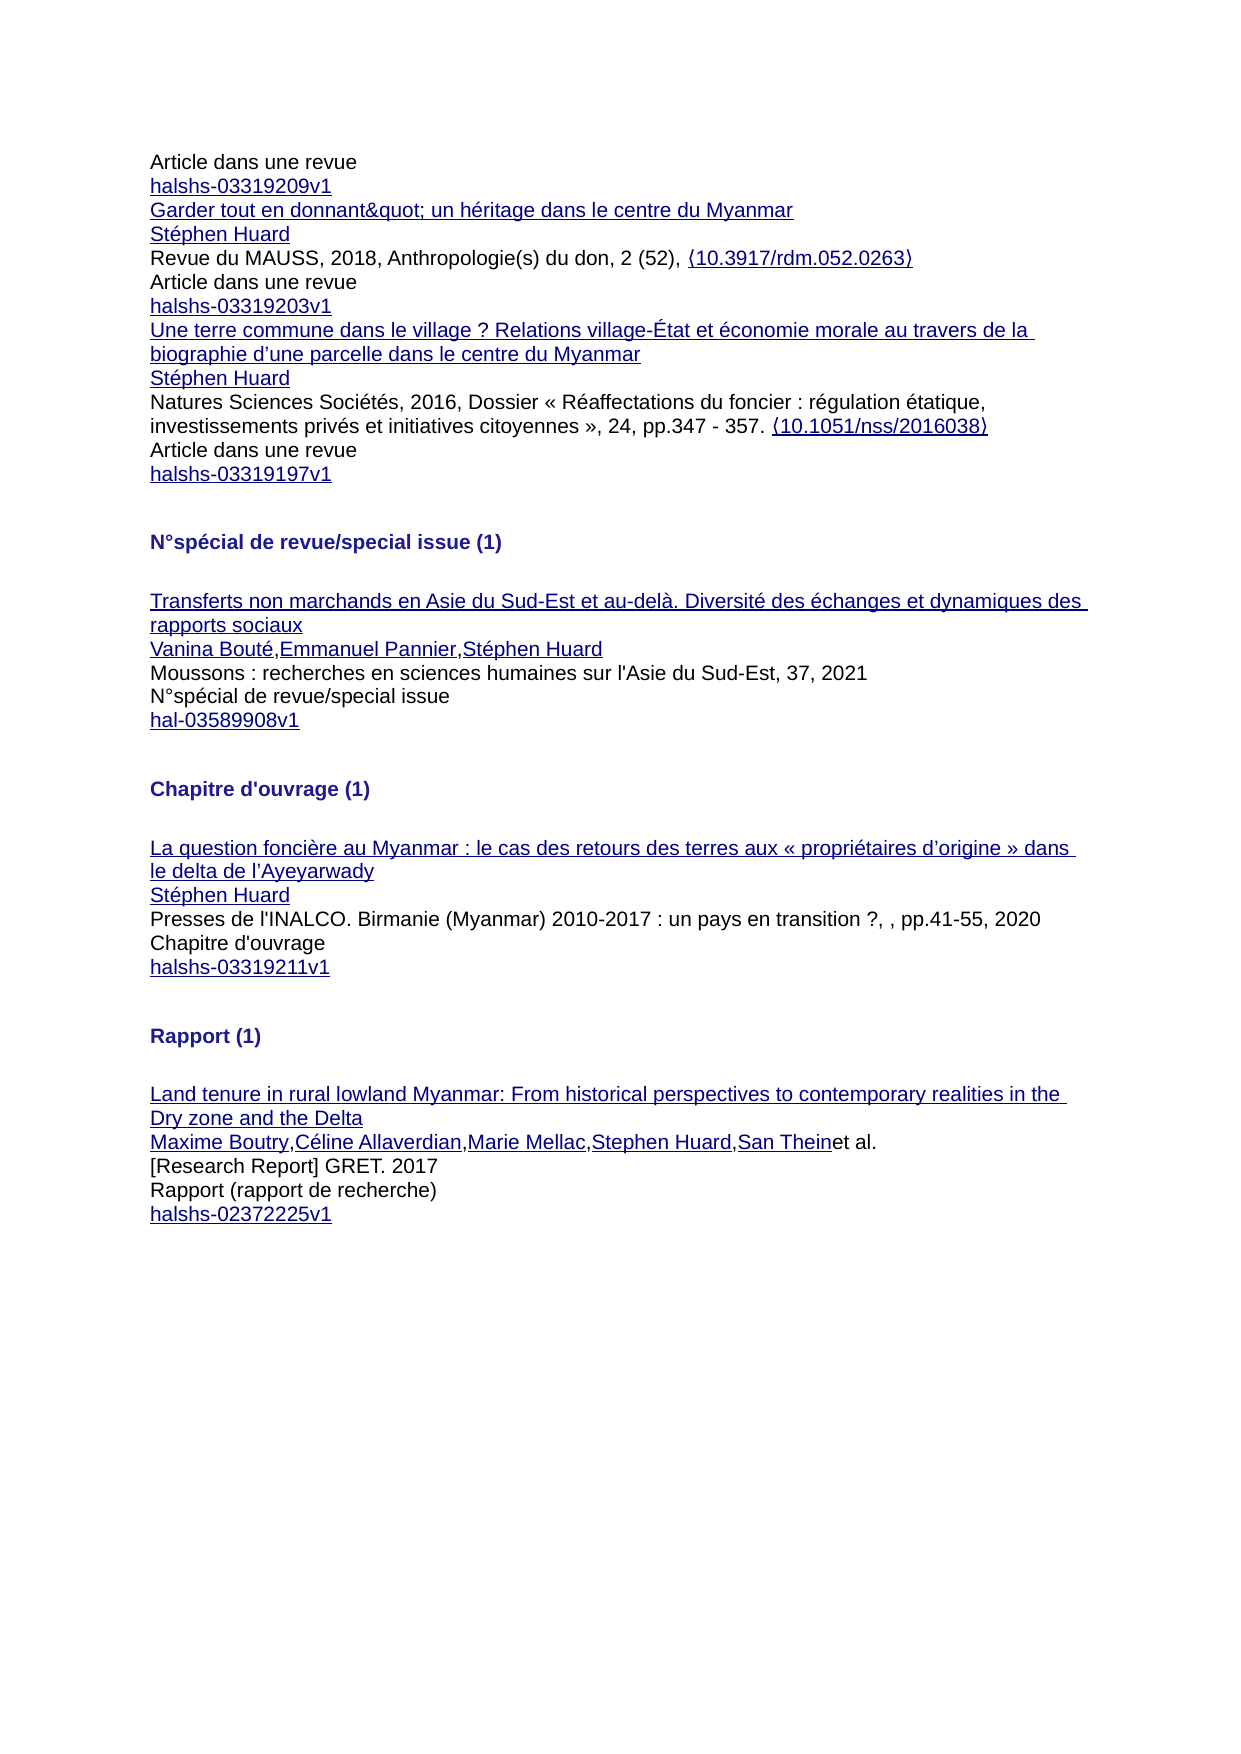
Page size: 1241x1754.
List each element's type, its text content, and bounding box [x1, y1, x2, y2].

table_cell Article dans une revue halshs-03319209v1 [150, 150, 1090, 198]
subtitle Rapport (1) [150, 1024, 1090, 1048]
table_header Land tenure in rural lowland Myanmar: From historical perspectives to contemporary realities in the Dry zone and the Delta Maxime Boutry,Céline Allaverdian,Marie Mellac,Stephen Huard,San Theinet al. [Research Report] GRET. 2017 Rapport (rapport de recherche) halshs-02372225v1 [150, 1082, 1090, 1226]
subtitle Chapitre d'ouvrage (1) [150, 777, 1090, 801]
table_cell Une terre commune dans le village ? Relations village-État et économie morale au travers de la biographie d’une parcelle dans le centre du Myanmar Stéphen Huard Natures Sciences Sociétés, 2016, Dossier « Réaffectations du foncier : régulation étatique, investissements privés et initiatives citoyennes », 24, pp.347 - 357. ⟨10.1051/nss/2016038⟩ Article dans une revue halshs-03319197v1 [150, 318, 1090, 485]
subtitle N°spécial de revue/special issue (1) [150, 530, 1090, 554]
table_header Transferts non marchands en Asie du Sud-Est et au-delà. Diversité des échanges et dynamiques des rapports sociaux Vanina Bouté,Emmanuel Pannier,Stéphen Huard Moussons : recherches en sciences humaines sur l'Asie du Sud-Est, 37, 2021 N°spécial de revue/special issue hal-03589908v1 [150, 589, 1090, 732]
table_cell Garder tout en donnant&quot; un héritage dans le centre du Myanmar Stéphen Huard Revue du MAUSS, 2018, Anthropologie(s) du don, 2 (52), ⟨10.3917/rdm.052.0263⟩ Article dans une revue halshs-03319203v1 [150, 198, 1090, 318]
table_header La question foncière au Myanmar : le cas des retours des terres aux « propriétaires d’origine » dans le delta de l’Ayeyarwady Stéphen Huard Presses de l'INALCO. Birmanie (Myanmar) 2010-2017 : un pays en transition ?, , pp.41-55, 2020 Chapitre d'ouvrage halshs-03319211v1 [150, 835, 1090, 979]
